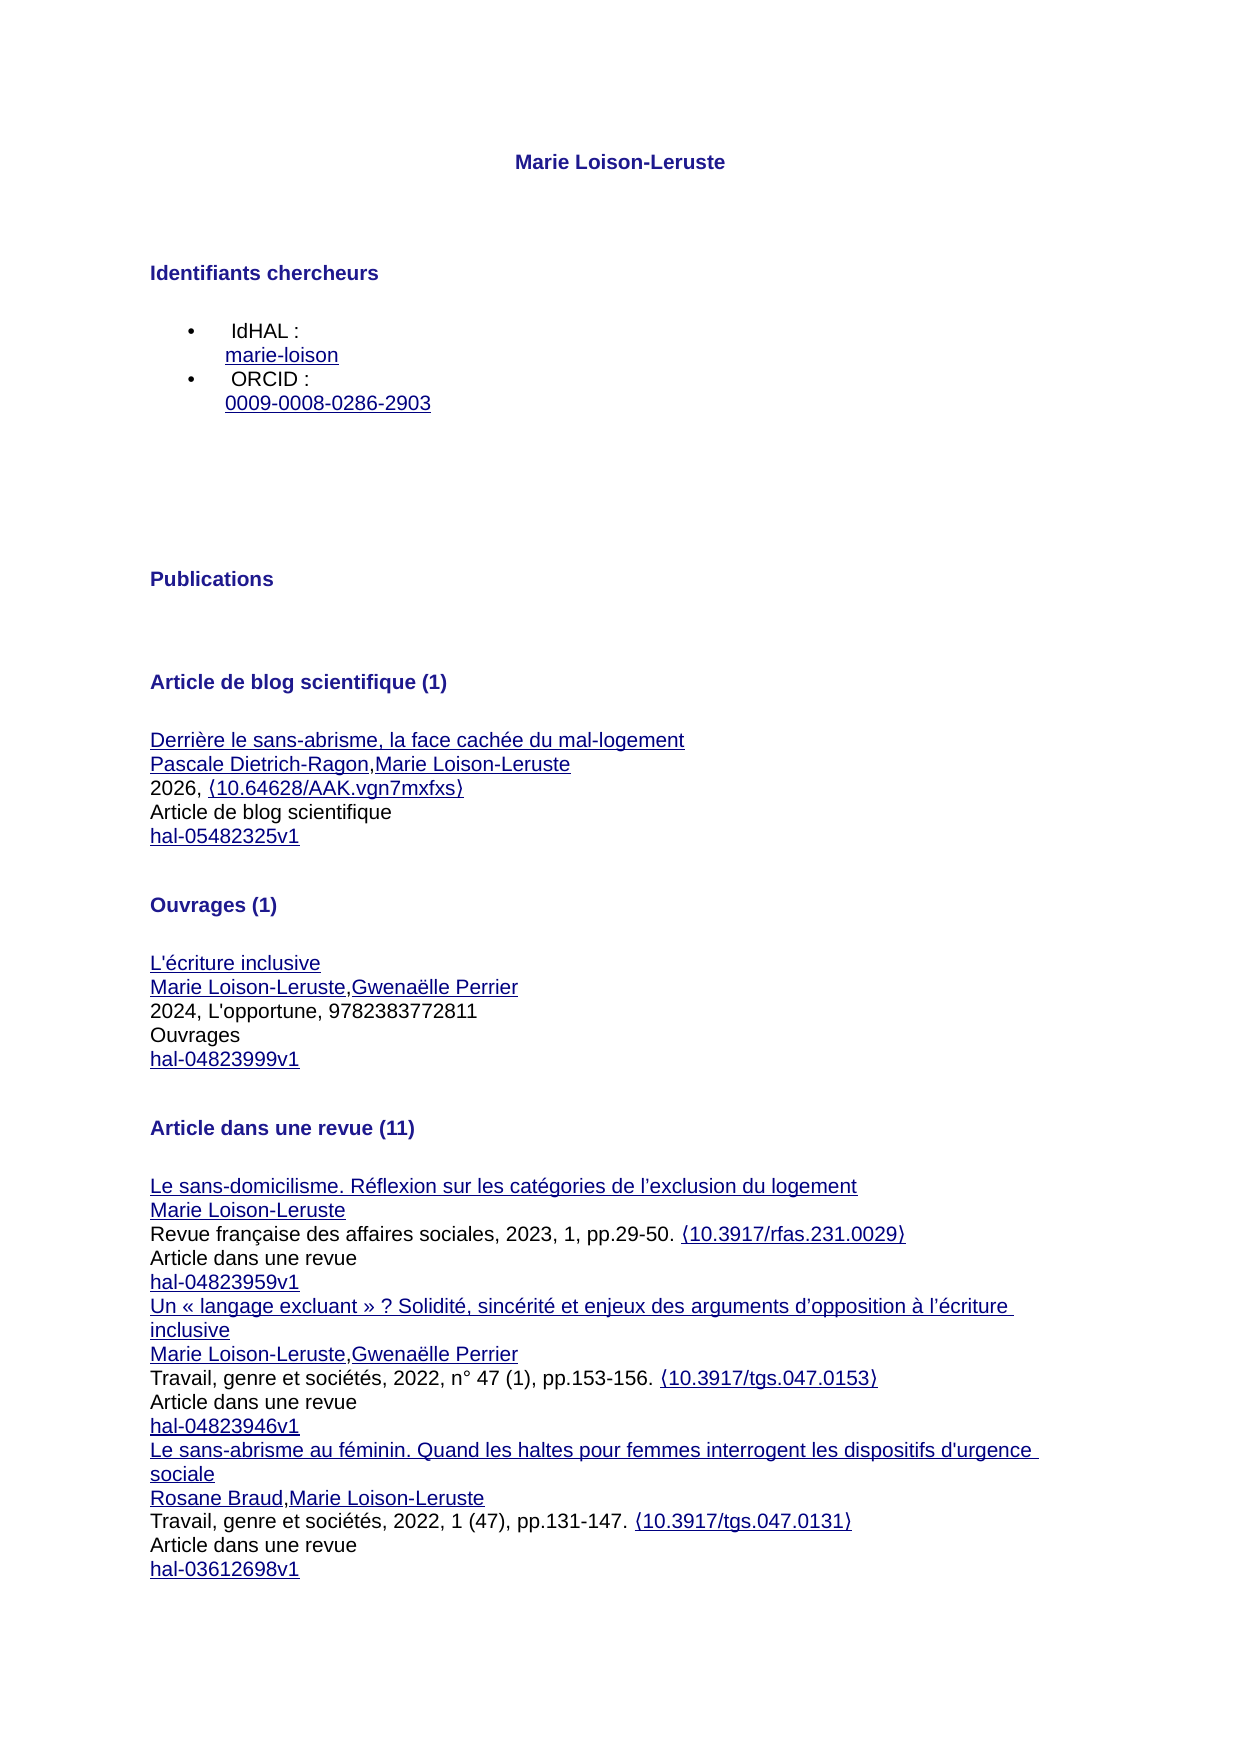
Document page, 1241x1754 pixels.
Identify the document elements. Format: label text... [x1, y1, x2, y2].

table_header Derrière le sans-abrisme, la face cachée du mal-logement Pascale Dietrich-Ragon,Marie Loison-Leruste 2026, ⟨10.64628/AAK.vgn7mxfxs⟩ Article de blog scientifique hal-05482325v1 [150, 728, 1090, 848]
table_header Le sans-domicilisme. Réflexion sur les catégories de l’exclusion du logement Marie Loison-Leruste Revue française des affaires sociales, 2023, 1, pp.29-50. ⟨10.3917/rfas.231.0029⟩ Article dans une revue hal-04823959v1 [150, 1174, 1090, 1294]
subtitle Article de blog scientifique (1) [150, 670, 1090, 694]
list marie-loison [187, 343, 1090, 367]
subtitle Article dans une revue (11) [150, 1116, 1090, 1139]
list 0009-0008-0286-2903 [187, 391, 1090, 414]
list IdHAL : [187, 319, 1090, 343]
subtitle Publications [150, 567, 1090, 591]
subtitle Ouvrages (1) [150, 893, 1090, 917]
list ORCID : [187, 367, 1090, 391]
table_header L'écriture inclusive Marie Loison-Leruste,Gwenaëlle Perrier 2024, L'opportune, 9782383772811 Ouvrages hal-04823999v1 [150, 951, 1090, 1071]
subtitle Identifiants chercheurs [150, 260, 1090, 284]
table_cell Le sans-abrisme au féminin. Quand les haltes pour femmes interrogent les dispositifs d'urgence sociale Rosane Braud,Marie Loison-Leruste Travail, genre et sociétés, 2022, 1 (47), pp.131-147. ⟨10.3917/tgs.047.0131⟩ Article dans une revue hal-03612698v1 [150, 1438, 1090, 1581]
table_cell Un « langage excluant » ? Solidité, sincérité et enjeux des arguments d’opposition à l’écriture inclusive Marie Loison-Leruste,Gwenaëlle Perrier Travail, genre et sociétés, 2022, n° 47 (1), pp.153-156. ⟨10.3917/tgs.047.0153⟩ Article dans une revue hal-04823946v1 [150, 1294, 1090, 1437]
subtitle Marie Loison-Leruste [150, 150, 1090, 174]
